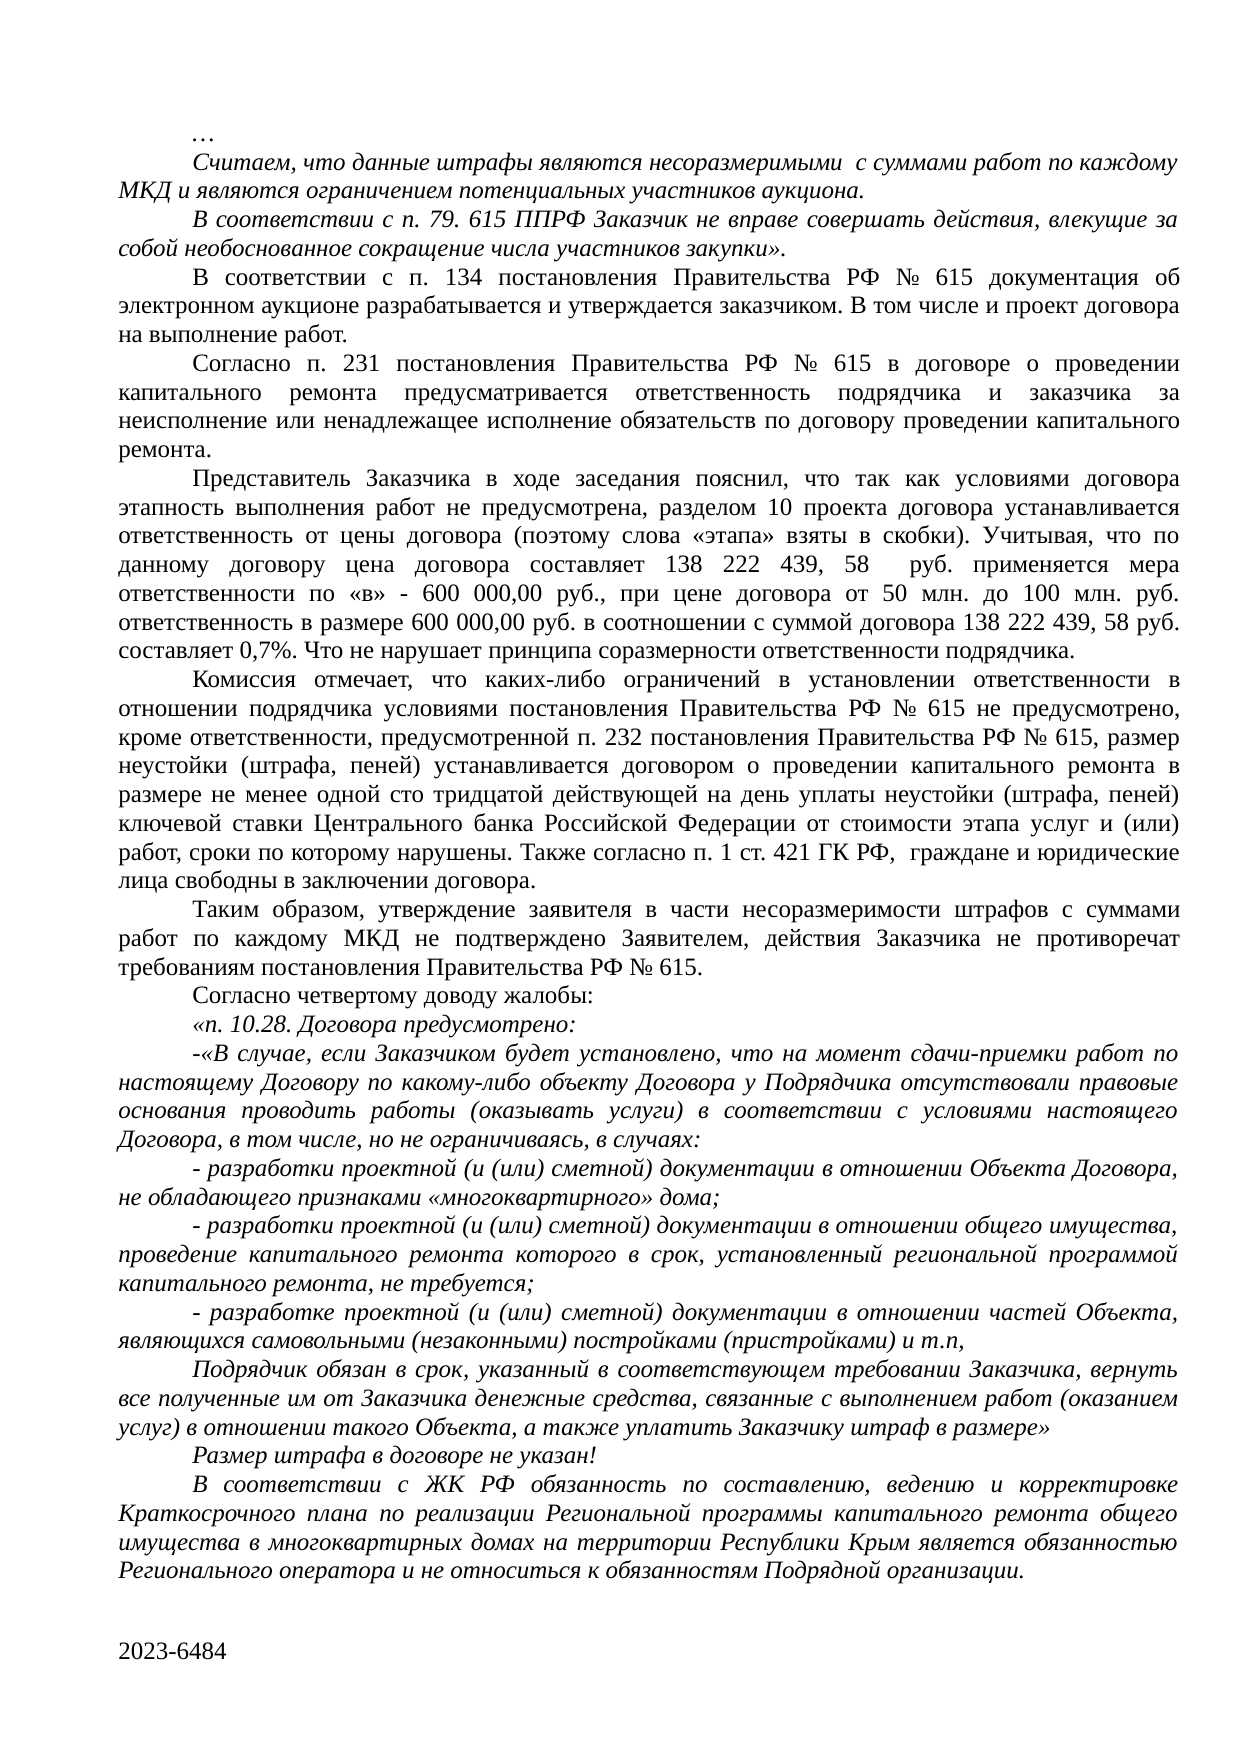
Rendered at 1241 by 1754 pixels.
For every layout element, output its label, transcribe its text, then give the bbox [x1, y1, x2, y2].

text … [118, 118, 1181, 147]
text Согласно п. 231 постановления Правительства РФ № 615 в договоре о проведении капитального ремонта предусматривается ответственность подрядчика и заказчика за неисполнение или ненадлежащее исполнение обязательств по договору проведении капитального ремонта. [118, 348, 1181, 463]
text В соответствии с п. 79. 615 ППРФ Заказчик не вправе совершать действия, влекущие за собой необоснованное сокращение числа участников закупки». [118, 204, 1181, 262]
text - разработке проектной (и (или) сметной) документации в отношении частей Объекта, являющихся самовольными (незаконными) постройками (пристройками) и т.п, [118, 1297, 1181, 1354]
text - разработки проектной (и (или) сметной) документации в отношении общего имущества, проведение капитального ремонта которого в срок, установленный региональной программой капитального ремонта, не требуется; [118, 1211, 1181, 1297]
text В соответствии с ЖК РФ обязанность по составлению, ведению и корректировке Краткосрочного плана по реализации Региональной программы капитального ремонта общего имущества в многоквартирных домах на территории Республики Крым является обязанностью Регионального оператора и не относиться к обязанностям Подрядной организации. [118, 1469, 1181, 1584]
text - разработки проектной (и (или) сметной) документации в отношении Объекта Договора, не обладающего признаками «многоквартирного» дома; [118, 1153, 1181, 1211]
text «п. 10.28. Договора предусмотрено: [118, 1009, 1181, 1038]
text -«В случае, если Заказчиком будет установлено, что на момент сдачи-приемки работ по настоящему Договору по какому-либо объекту Договора у Подрядчика отсутствовали правовые основания проводить работы (оказывать услуги) в соответствии с условиями настоящего Договора, в том числе, но не ограничиваясь, в случаях: [118, 1038, 1181, 1153]
text Размер штрафа в договоре не указан! [118, 1441, 1181, 1469]
text Согласно четвертому доводу жалобы: [118, 981, 1181, 1009]
text Комиссия отмечает, что каких-либо ограничений в установлении ответственности в отношении подрядчика условиями постановления Правительства РФ № 615 не предусмотрено, кроме ответственности, предусмотренной п. 232 постановления Правительства РФ № 615, размер неустойки (штрафа, пеней) устанавливается договором о проведении капитального ремонта в размере не менее одной сто тридцатой действующей на день уплаты неустойки (штрафа, пеней) ключевой ставки Центрального банка Российской Федерации от стоимости этапа услуг и (или) работ, сроки по которому нарушены. Также согласно п. 1 ст. 421 ГК РФ, граждане и юридические лица свободны в заключении договора. [118, 664, 1181, 894]
text Представитель Заказчика в ходе заседания пояснил, что так как условиями договора этапность выполнения работ не предусмотрена, разделом 10 проекта договора устанавливается ответственность от цены договора (поэтому слова «этапа» взяты в скобки). Учитывая, что по данному договору цена договора составляет 138 222 439, 58 руб. применяется мера ответственности по «в» - 600 000,00 руб., при цене договора от 50 млн. до 100 млн. руб. ответственность в размере 600 000,00 руб. в соотношении с суммой договора 138 222 439, 58 руб. составляет 0,7%. Что не нарушает принципа соразмерности ответственности подрядчика. [118, 463, 1181, 664]
text Подрядчик обязан в срок, указанный в соответствующем требовании Заказчика, вернуть все полученные им от Заказчика денежные средства, связанные с выполнением работ (оказанием услуг) в отношении такого Объекта, а также уплатить Заказчику штраф в размере» [118, 1354, 1181, 1441]
text В соответствии с п. 134 постановления Правительства РФ № 615 документация об электронном аукционе разрабатывается и утверждается заказчиком. В том числе и проект договора на выполнение работ. [118, 262, 1181, 348]
text Считаем, что данные штрафы являются несоразмеримыми с суммами работ по каждому МКД и являются ограничением потенциальных участников аукциона. [118, 147, 1181, 204]
text Таким образом, утверждение заявителя в части несоразмеримости штрафов с суммами работ по каждому МКД не подтверждено Заявителем, действия Заказчика не противоречат требованиям постановления Правительства РФ № 615. [118, 894, 1181, 981]
